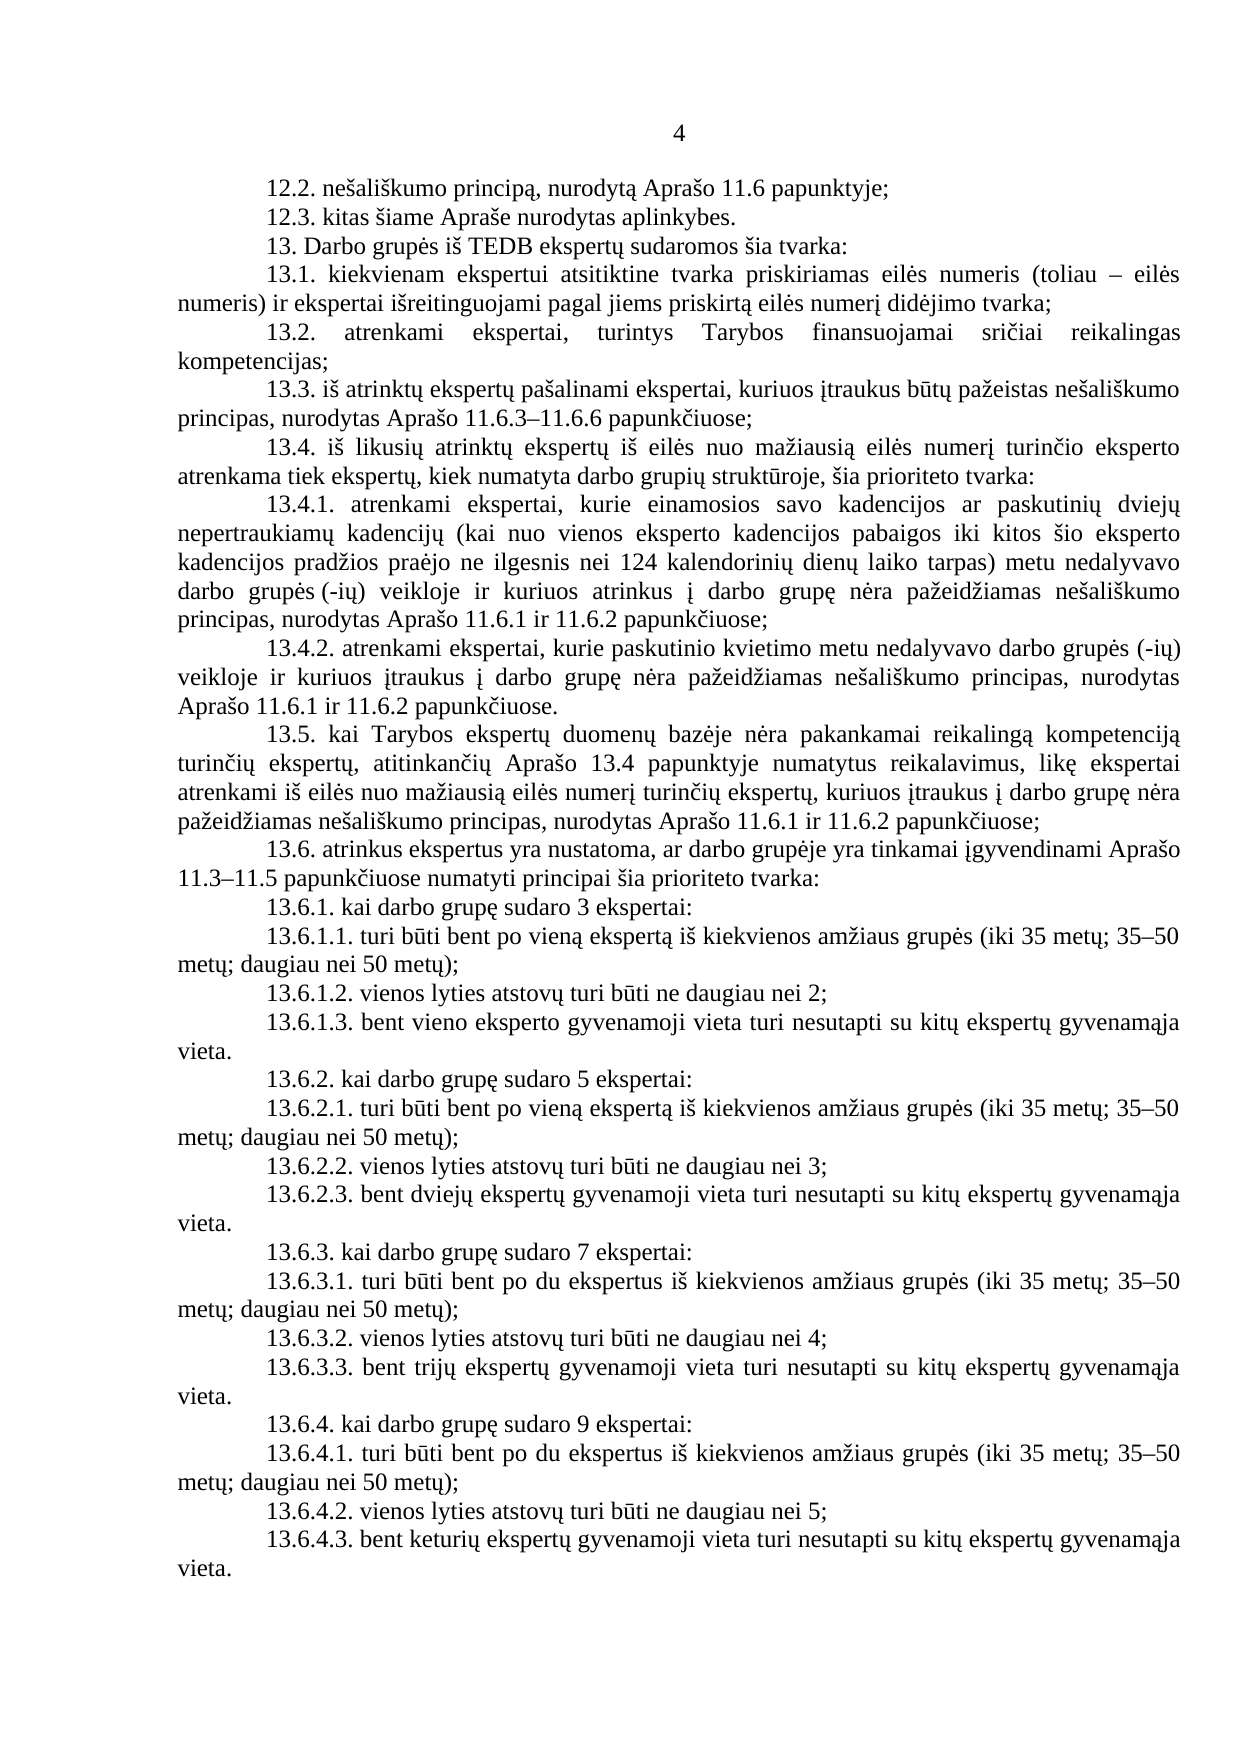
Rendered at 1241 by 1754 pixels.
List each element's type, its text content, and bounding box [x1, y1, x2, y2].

text 13.6.4.1. turi būti bent po du ekspertus iš kiekvienos amžiaus grupės (iki 35 metų; 35–50 metų; daugiau nei 50 metų); [177, 1438, 1181, 1496]
text 12.3. kitas šiame Apraše nurodytas aplinkybes. [177, 202, 1181, 231]
text 13.6. atrinkus ekspertus yra nustatoma, ar darbo grupėje yra tinkamai įgyvendinami Aprašo 11.3–11.5 papunkčiuose numatyti principai šia prioriteto tvarka: [177, 834, 1181, 892]
text 13.4.2. atrenkami ekspertai, kurie paskutinio kvietimo metu nedalyvavo darbo grupės (-ių) veikloje ir kuriuos įtraukus į darbo grupę nėra pažeidžiamas nešališkumo principas, nurodytas Aprašo 11.6.1 ir 11.6.2 papunkčiuose. [177, 633, 1181, 719]
text 13.6.2.3. bent dviejų ekspertų gyvenamoji vieta turi nesutapti su kitų ekspertų gyvenamąja vieta. [177, 1179, 1181, 1237]
text 13.3. iš atrinktų ekspertų pašalinami ekspertai, kuriuos įtraukus būtų pažeistas nešališkumo principas, nurodytas Aprašo 11.6.3–11.6.6 papunkčiuose; [177, 374, 1181, 432]
text 13.4. iš likusių atrinktų ekspertų iš eilės nuo mažiausią eilės numerį turinčio eksperto atrenkama tiek ekspertų, kiek numatyta darbo grupių struktūroje, šia prioriteto tvarka: [177, 432, 1181, 489]
text 13.6.3. kai darbo grupę sudaro 7 ekspertai: [177, 1237, 1181, 1266]
text 13.6.2.1. turi būti bent po vieną ekspertą iš kiekvienos amžiaus grupės (iki 35 metų; 35–50 metų; daugiau nei 50 metų); [177, 1093, 1181, 1151]
text 12.2. nešališkumo principą, nurodytą Aprašo 11.6 papunktyje; [177, 173, 1181, 202]
text 13.6.3.2. vienos lyties atstovų turi būti ne daugiau nei 4; [177, 1323, 1181, 1352]
text 13.2. atrenkami ekspertai, turintys Tarybos finansuojamai sričiai reikalingas kompetencijas; [177, 317, 1181, 374]
text 13.4.1. atrenkami ekspertai, kurie einamosios savo kadencijos ar paskutinių dviejų nepertraukiamų kadencijų (kai nuo vienos eksperto kadencijos pabaigos iki kitos šio eksperto kadencijos pradžios praėjo ne ilgesnis nei 124 kalendorinių dienų laiko tarpas) metu nedalyvavo darbo grupės (-ių) veikloje ir kuriuos atrinkus į darbo grupę nėra pažeidžiamas nešališkumo principas, nurodytas Aprašo 11.6.1 ir 11.6.2 papunkčiuose; [177, 489, 1181, 633]
text 13.6.2. kai darbo grupę sudaro 5 ekspertai: [177, 1064, 1181, 1093]
text 13.6.4.2. vienos lyties atstovų turi būti ne daugiau nei 5; [177, 1496, 1181, 1524]
text 13.6.1.2. vienos lyties atstovų turi būti ne daugiau nei 2; [177, 978, 1181, 1007]
text 13.6.3.3. bent trijų ekspertų gyvenamoji vieta turi nesutapti su kitų ekspertų gyvenamąja vieta. [177, 1352, 1181, 1409]
text 13.1. kiekvienam ekspertui atsitiktine tvarka priskiriamas eilės numeris (toliau – eilės numeris) ir ekspertai išreitinguojami pagal jiems priskirtą eilės numerį didėjimo tvarka; [177, 259, 1181, 317]
text 13.6.2.2. vienos lyties atstovų turi būti ne daugiau nei 3; [177, 1151, 1181, 1179]
text 13.5. kai Tarybos ekspertų duomenų bazėje nėra pakankamai reikalingą kompetenciją turinčių ekspertų, atitinkančių Aprašo 13.4 papunktyje numatytus reikalavimus, likę ekspertai atrenkami iš eilės nuo mažiausią eilės numerį turinčių ekspertų, kuriuos įtraukus į darbo grupę nėra pažeidžiamas nešališkumo principas, nurodytas Aprašo 11.6.1 ir 11.6.2 papunkčiuose; [177, 719, 1181, 834]
text 13.6.3.1. turi būti bent po du ekspertus iš kiekvienos amžiaus grupės (iki 35 metų; 35–50 metų; daugiau nei 50 metų); [177, 1266, 1181, 1323]
text 13.6.4.3. bent keturių ekspertų gyvenamoji vieta turi nesutapti su kitų ekspertų gyvenamąja vieta. [177, 1524, 1181, 1582]
text 13.6.4. kai darbo grupę sudaro 9 ekspertai: [177, 1409, 1181, 1438]
text 13.6.1.1. turi būti bent po vieną ekspertą iš kiekvienos amžiaus grupės (iki 35 metų; 35–50 metų; daugiau nei 50 metų); [177, 921, 1181, 978]
text 13.6.1.3. bent vieno eksperto gyvenamoji vieta turi nesutapti su kitų ekspertų gyvenamąja vieta. [177, 1007, 1181, 1064]
text 13.6.1. kai darbo grupę sudaro 3 ekspertai: [177, 892, 1181, 921]
text 13. Darbo grupės iš TEDB ekspertų sudaromos šia tvarka: [177, 231, 1181, 259]
